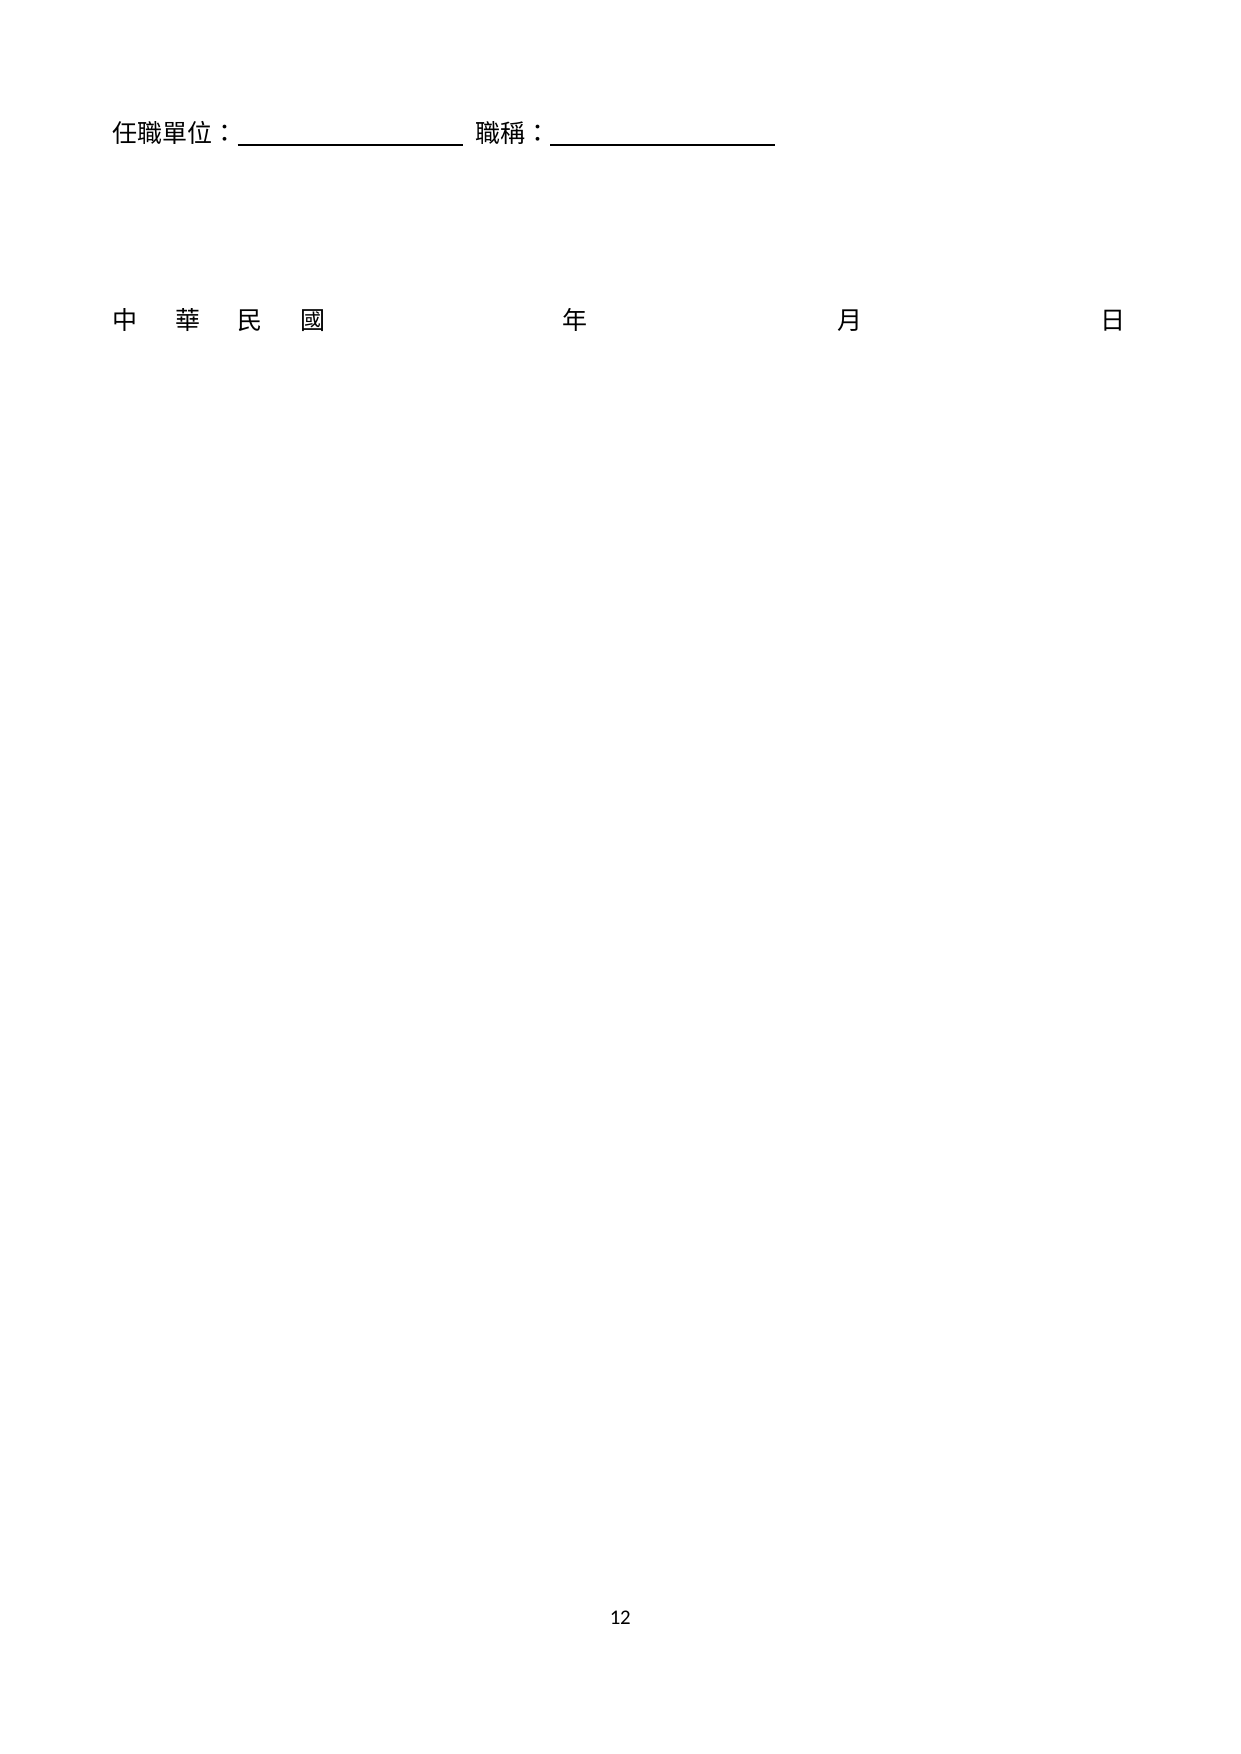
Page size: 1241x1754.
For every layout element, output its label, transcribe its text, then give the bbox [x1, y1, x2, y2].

text 中 華 民 國 年 月 日 [112, 277, 1128, 339]
text 任職單位： 職稱： [112, 89, 1128, 152]
